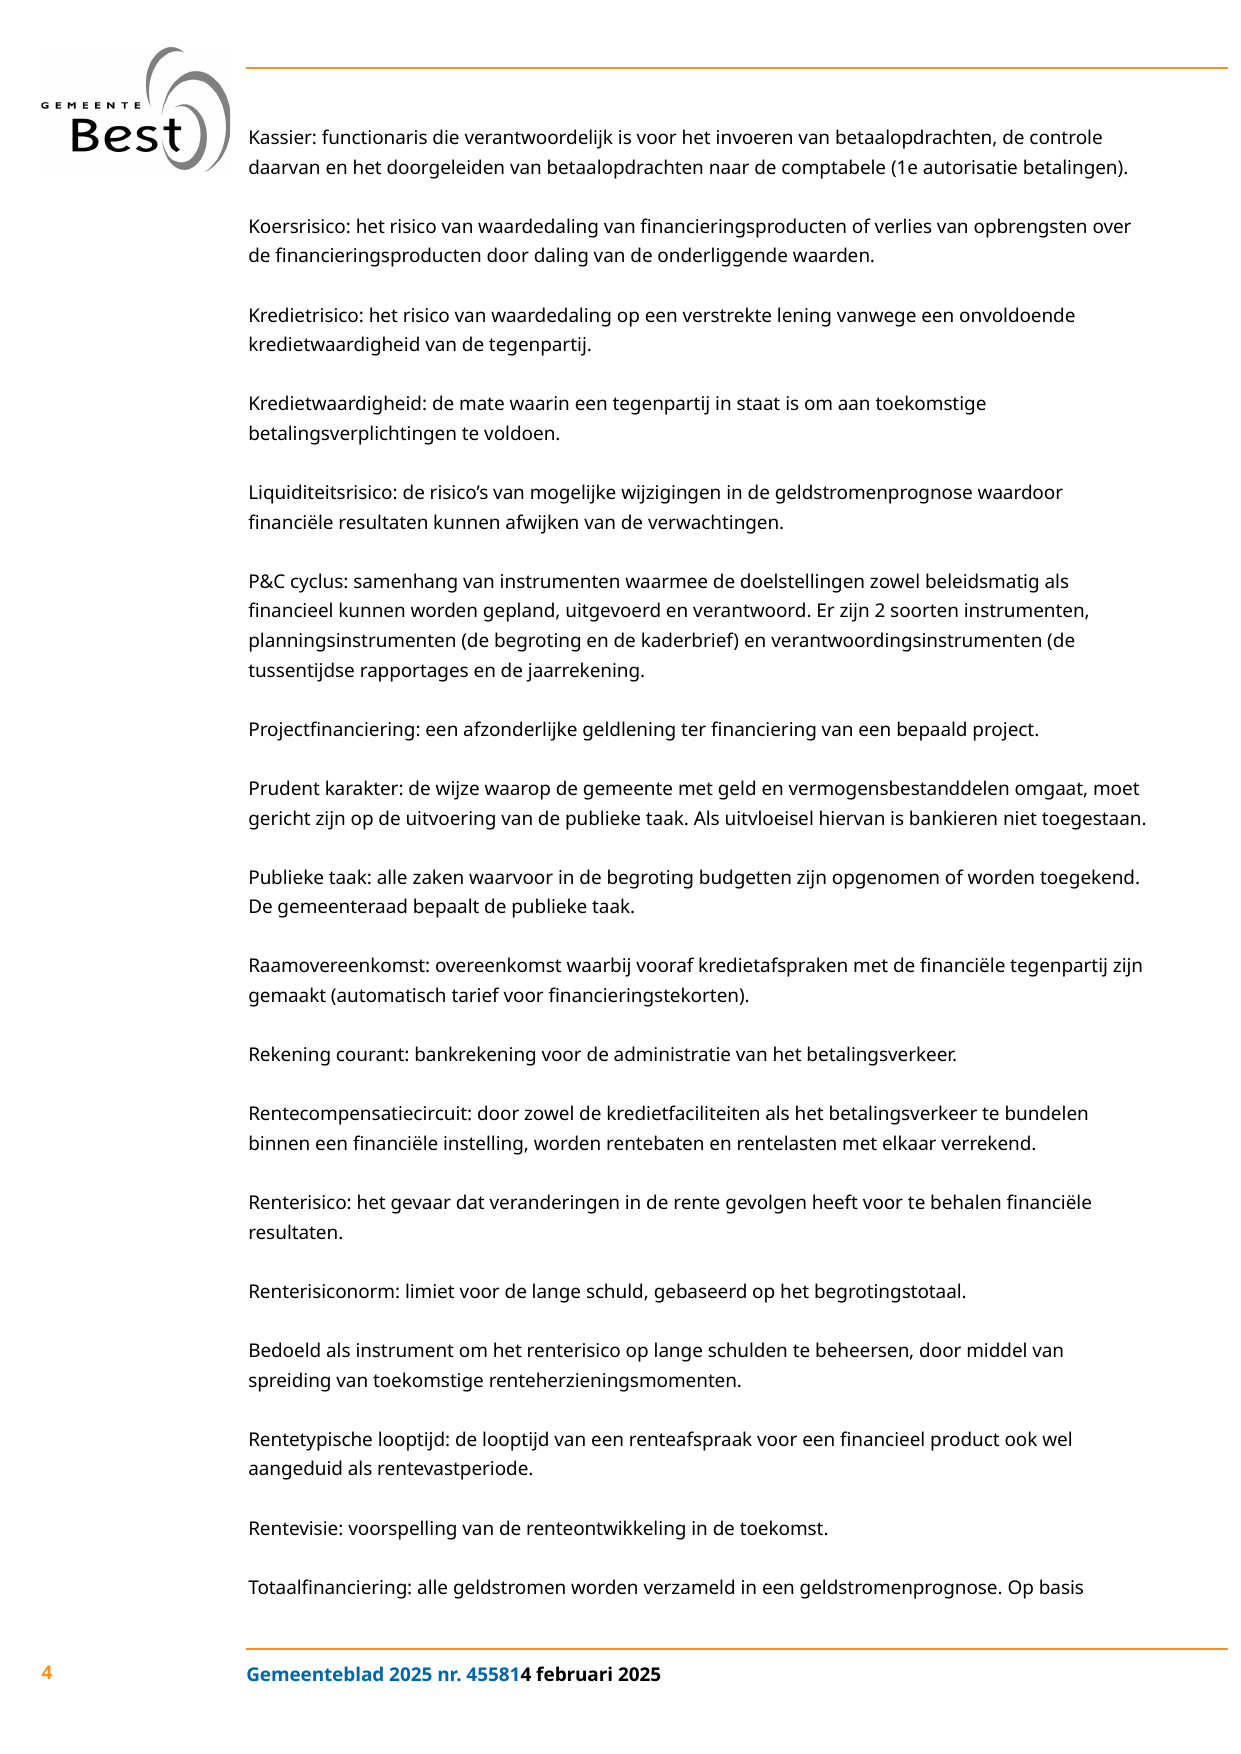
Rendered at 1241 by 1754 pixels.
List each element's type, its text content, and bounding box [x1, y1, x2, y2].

text Rentetypische looptijd: de looptijd van een renteafspraak voor een financieel product ook wel aangeduid als rentevastperiode. [248, 1426, 1152, 1481]
text Rentevisie: voorspelling van de renteontwikkeling in de toekomst. [248, 1515, 1152, 1541]
text Renterisico: het gevaar dat veranderingen in de rente gevolgen heeft voor te behalen financiële resultaten. [248, 1189, 1152, 1245]
picture [41, 47, 231, 172]
text Projectfinanciering: een afzonderlijke geldlening ter financiering van een bepaald project. [248, 716, 1152, 742]
text Bedoeld als instrument om het renterisico op lange schulden te beheersen, door middel van spreiding van toekomstige renteherzieningsmomenten. [248, 1337, 1152, 1393]
text Prudent karakter: de wijze waarop de gemeente met geld en vermogensbestanddelen omgaat, moet gericht zijn op de uitvoering van de publieke taak. Als uitvloeisel hiervan is bankieren niet toegestaan. [248, 775, 1152, 831]
text Rentecompensatiecircuit: door zowel de kredietfaciliteiten als het betalingsverkeer te bundelen binnen een financiële instelling, worden rentebaten en rentelasten met elkaar verrekend. [248, 1101, 1152, 1156]
text Kassier: functionaris die verantwoordelijk is voor het invoeren van betaalopdrachten, de controle daarvan en het doorgeleiden van betaalopdrachten naar de comptabele (1e autorisatie betalingen). [248, 124, 1152, 180]
text Raamovereenkomst: overeenkomst waarbij vooraf kredietafspraken met de financiële tegenpartij zijn gemaakt (automatisch tarief voor financieringstekorten). [248, 953, 1152, 1008]
text P&C cyclus: samenhang van instrumenten waarmee de doelstellingen zowel beleidsmatig als financieel kunnen worden gepland, uitgevoerd en verantwoord. Er zijn 2 soorten instrumenten, planningsinstrumenten (de begroting en de kaderbrief) en verantwoordingsinstrumenten (de tussentijdse rapportages en de jaarrekening. [248, 568, 1152, 683]
text Publieke taak: alle zaken waarvoor in de begroting budgetten zijn opgenomen of worden toegekend. De gemeenteraad bepaalt de publieke taak. [248, 864, 1152, 919]
text Rekening courant: bankrekening voor de administratie van het betalingsverkeer. [248, 1041, 1152, 1067]
text Liquiditeitsrisico: de risico’s van mogelijke wijzigingen in de geldstromenprognose waardoor financiële resultaten kunnen afwijken van de verwachtingen. [248, 479, 1152, 535]
text Kredietwaardigheid: de mate waarin een tegenpartij in staat is om aan toekomstige betalingsverplichtingen te voldoen. [248, 391, 1152, 446]
text Renterisiconorm: limiet voor de lange schuld, gebaseerd op het begrotingstotaal. [248, 1278, 1152, 1304]
text Kredietrisico: het risico van waardedaling op een verstrekte lening vanwege een onvoldoende kredietwaardigheid van de tegenpartij. [248, 302, 1152, 357]
text Totaalfinanciering: alle geldstromen worden verzameld in een geldstromenprognose. Op basis [248, 1574, 1152, 1600]
text Koersrisico: het risico van waardedaling van financieringsproducten of verlies van opbrengsten over de financieringsproducten door daling van de onderliggende waarden. [248, 213, 1152, 268]
